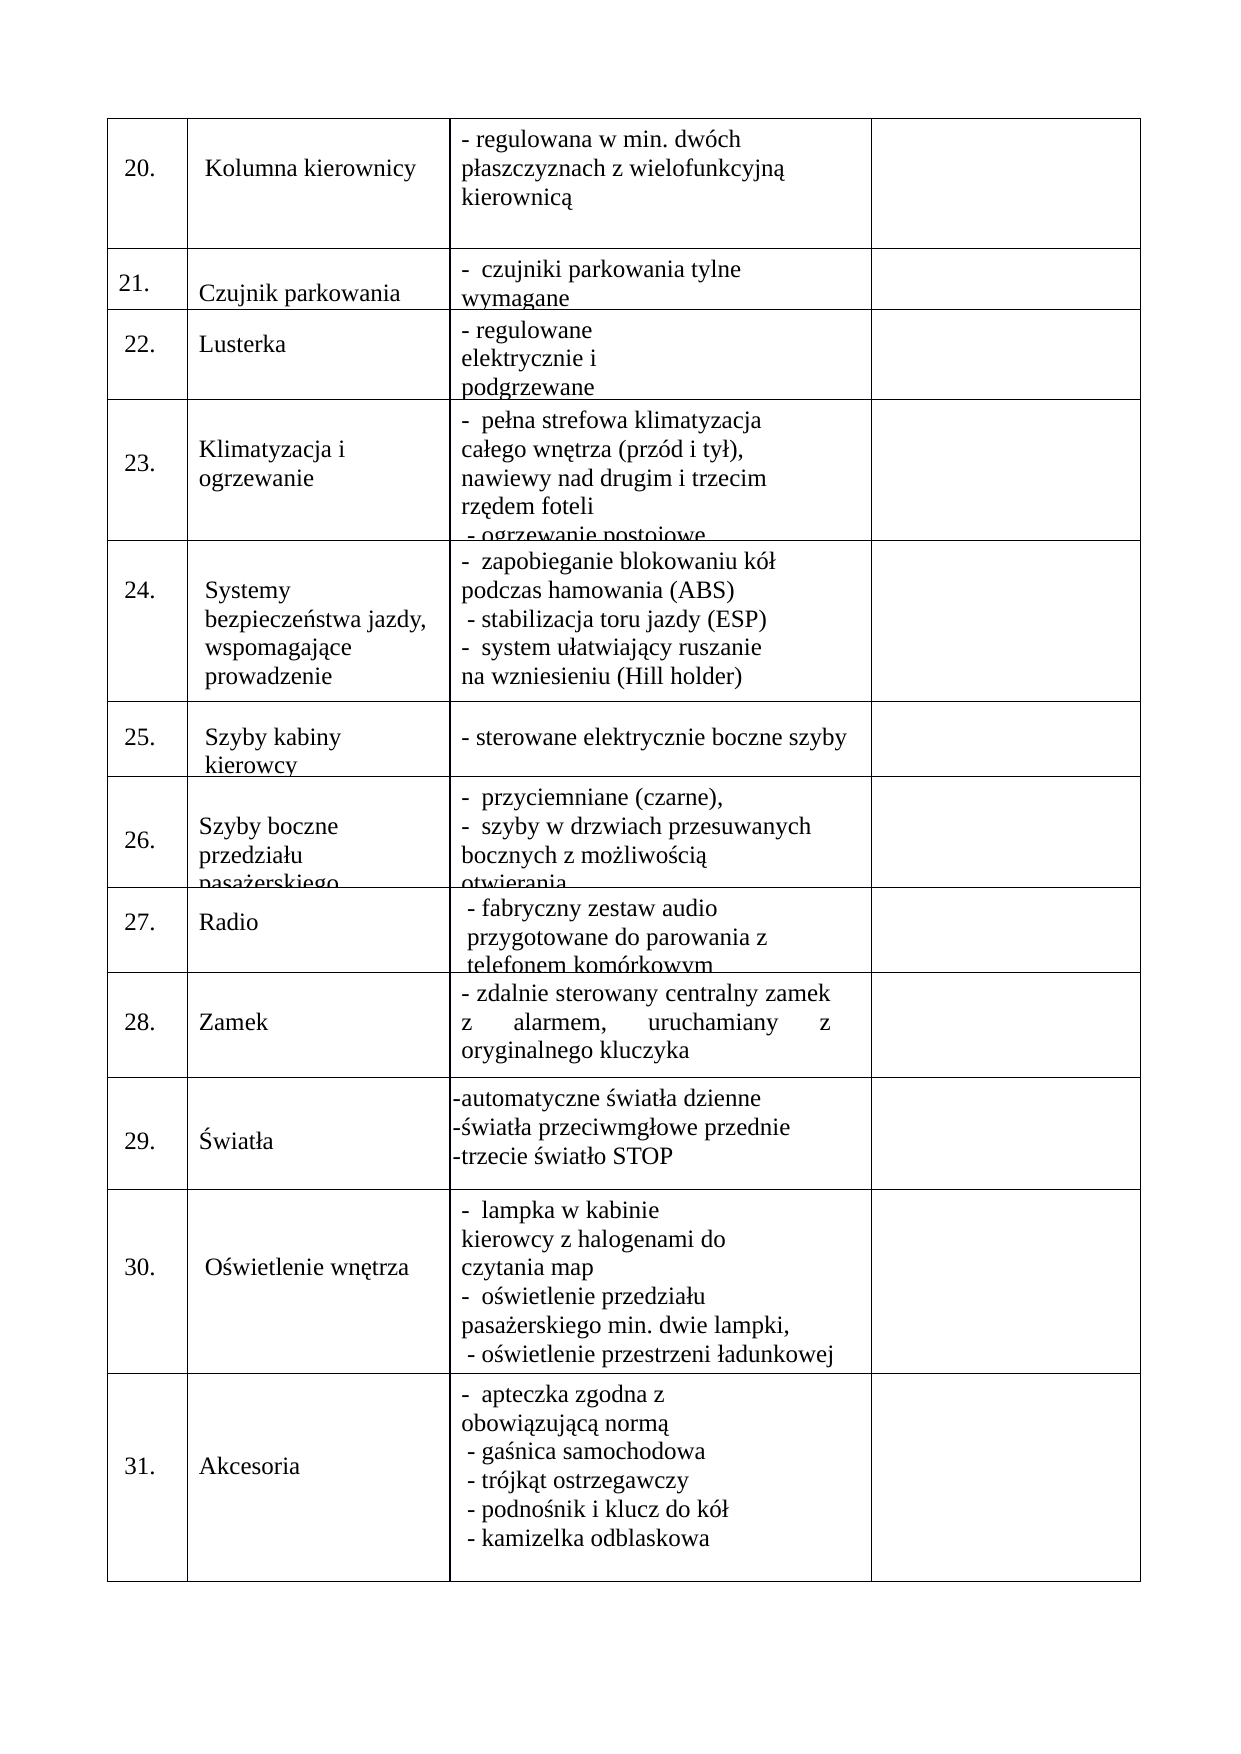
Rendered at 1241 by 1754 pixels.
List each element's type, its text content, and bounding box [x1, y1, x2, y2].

table_cell automatyczne światła dzienne światła przeciwmgłowe przednie trzecie światło STOP [451, 1078, 871, 1189]
table_cell 31. [108, 1374, 187, 1581]
table_cell [872, 119, 1140, 248]
table_cell lampka w kabinie kierowcy z halogenami do czytania map oświetlenie przedziału pasażerskiego min. dwie lampki, oświetlenie przestrzeni ładunkowej [451, 1190, 871, 1373]
table_cell - regulowana w min. dwóch płaszczyznach z wielofunkcyjną kierownicą [451, 119, 871, 248]
table_cell 26. [108, 777, 187, 887]
table_cell zapobieganie blokowaniu kół podczas hamowania (ABS) stabilizacja toru jazdy (ESP) system ułatwiający ruszanie na wzniesieniu (Hill holder) [451, 541, 871, 701]
table_cell pełna strefowa klimatyzacja całego wnętrza (przód i tył), nawiewy nad drugim i trzecim rzędem foteli ogrzewanie postojowe [451, 400, 871, 540]
table_cell 21. [108, 249, 187, 309]
table_cell - regulowane elektrycznie i podgrzewane [451, 310, 871, 399]
table_cell 29. [108, 1078, 187, 1189]
table_cell Akcesoria [188, 1374, 449, 1581]
table_cell [872, 973, 1140, 1077]
table_cell 30. [108, 1190, 187, 1373]
table_cell Szyby kabiny kierowcy [188, 702, 449, 776]
table_cell Klimatyzacja i ogrzewanie [188, 400, 449, 540]
table_cell [872, 249, 1140, 309]
table_cell Zamek [188, 973, 449, 1077]
table_cell 25. [108, 702, 187, 776]
table_cell 22. [108, 310, 187, 399]
table_cell [872, 1374, 1140, 1581]
table_cell 23. [108, 400, 187, 540]
table_cell czujniki parkowania tylne wymagane [451, 249, 871, 309]
table_cell [872, 400, 1140, 540]
table_cell Systemy bezpieczeństwa jazdy, wspomagające prowadzenie [188, 541, 449, 701]
table_cell Szyby boczne przedziału pasażerskiego [188, 777, 449, 887]
table_cell [872, 541, 1140, 701]
table_cell - sterowane elektrycznie boczne szyby [451, 702, 871, 776]
table_cell - zdalnie sterowany centralny zamek z alarmem, uruchamiany z oryginalnego kluczyka [451, 973, 871, 1077]
table_cell 27. [108, 888, 187, 972]
table_cell [872, 1078, 1140, 1189]
table_cell [872, 1190, 1140, 1373]
table_cell przyciemniane (czarne), szyby w drzwiach przesuwanych bocznych z możliwością otwierania [451, 777, 871, 887]
table_cell Oświetlenie wnętrza [188, 1190, 449, 1373]
table_cell Czujnik parkowania [188, 249, 449, 309]
table_cell [872, 310, 1140, 399]
table_cell [872, 702, 1140, 776]
table_cell [872, 777, 1140, 887]
table_cell [872, 888, 1140, 972]
table_cell Radio [188, 888, 449, 972]
table_cell 28. [108, 973, 187, 1077]
table_cell Światła [188, 1078, 449, 1189]
table_cell apteczka zgodna z obowiązującą normą gaśnica samochodowa trójkąt ostrzegawczy podnośnik i klucz do kół kamizelka odblaskowa [451, 1374, 871, 1581]
table_cell Lusterka [188, 310, 449, 399]
table_cell - fabryczny zestaw audio przygotowane do parowania z telefonem komórkowym [451, 888, 871, 972]
table_cell 20. [108, 119, 187, 248]
table_cell 24. [108, 541, 187, 701]
table_cell Kolumna kierownicy [188, 119, 449, 248]
